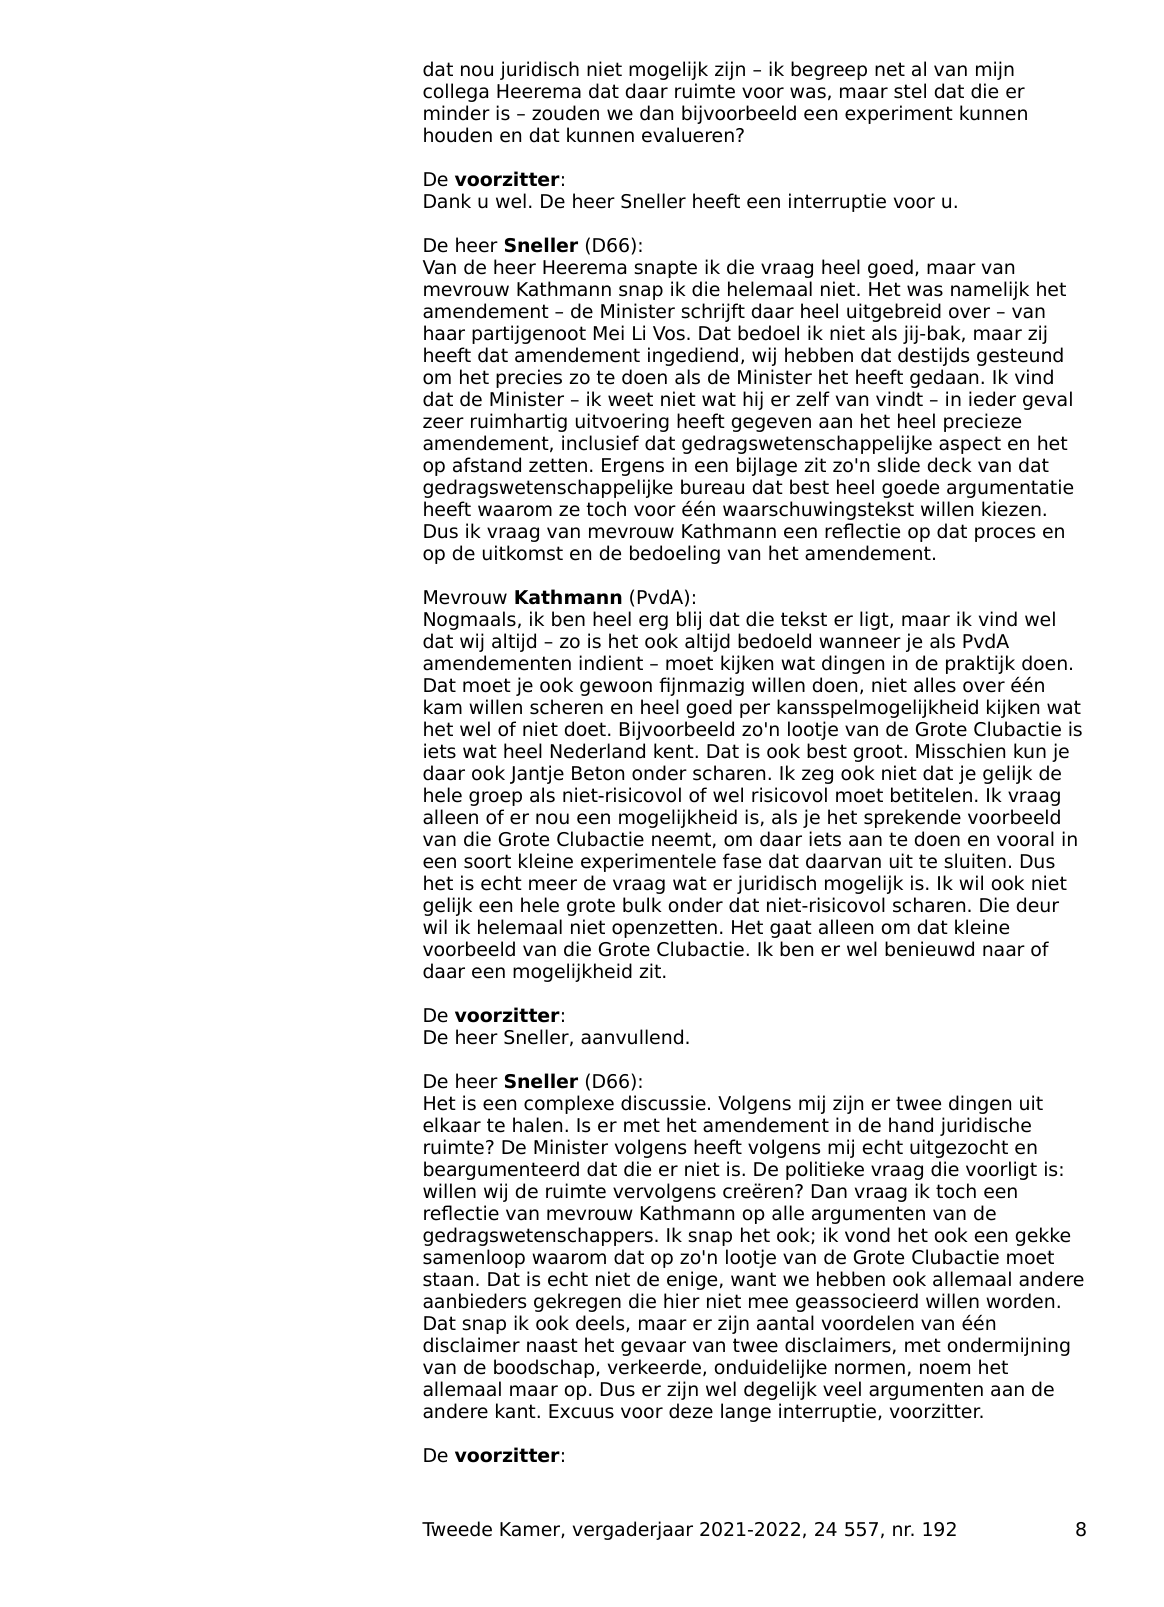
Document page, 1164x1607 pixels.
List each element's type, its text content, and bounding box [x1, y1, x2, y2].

text De voorzitter: [422, 1005, 1087, 1027]
text De heer Sneller, aanvullend. [422, 1027, 1087, 1049]
text Van de heer Heerema snapte ik die vraag heel goed, maar van mevrouw Kathmann snap ik die helemaal niet. Het was namelijk het amendement – de Minister schrijft daar heel uitgebreid over – van haar partijgenoot Mei Li Vos. Dat bedoel ik niet als jij-bak, maar zij heeft dat amendement ingediend, wij hebben dat destijds gesteund om het precies zo te doen als de Minister het heeft gedaan. Ik vind dat de Minister – ik weet niet wat hij er zelf van vindt – in ieder geval zeer ruimhartig uitvoering heeft gegeven aan het heel precieze amendement, inclusief dat gedragswetenschappelijke aspect en het op afstand zetten. Ergens in een bijlage zit zo'n slide deck van dat gedragswetenschappelijke bureau dat best heel goede argumentatie heeft waarom ze toch voor één waarschuwingstekst willen kiezen. Dus ik vraag van mevrouw Kathmann een reflectie op dat proces en op de uitkomst en de bedoeling van het amendement. [422, 257, 1087, 565]
text Dank u wel. De heer Sneller heeft een interruptie voor u. [422, 191, 1087, 213]
text De heer Sneller (D66): [422, 1071, 1087, 1093]
text De voorzitter: [422, 1445, 1087, 1467]
text Het is een complexe discussie. Volgens mij zijn er twee dingen uit elkaar te halen. Is er met het amendement in de hand juridische ruimte? De Minister volgens heeft volgens mij echt uitgezocht en beargumenteerd dat die er niet is. De politieke vraag die voorligt is: willen wij de ruimte vervolgens creëren? Dan vraag ik toch een reflectie van mevrouw Kathmann op alle argumenten van de gedragswetenschappers. Ik snap het ook; ik vond het ook een gekke samenloop waarom dat op zo'n lootje van de Grote Clubactie moet staan. Dat is echt niet de enige, want we hebben ook allemaal andere aanbieders gekregen die hier niet mee geassocieerd willen worden. Dat snap ik ook deels, maar er zijn aantal voordelen van één disclaimer naast het gevaar van twee disclaimers, met ondermijning van de boodschap, verkeerde, onduidelijke normen, noem het allemaal maar op. Dus er zijn wel degelijk veel argumenten aan de andere kant. Excuus voor deze lange interruptie, voorzitter. [422, 1093, 1087, 1423]
text De heer Sneller (D66): [422, 235, 1087, 257]
text De voorzitter: [422, 169, 1087, 191]
text dat nou juridisch niet mogelijk zijn – ik begreep net al van mijn collega Heerema dat daar ruimte voor was, maar stel dat die er minder is – zouden we dan bijvoorbeeld een experiment kunnen houden en dat kunnen evalueren? [422, 59, 1087, 147]
text Mevrouw Kathmann (PvdA): [422, 587, 1087, 609]
text Nogmaals, ik ben heel erg blij dat die tekst er ligt, maar ik vind wel dat wij altijd – zo is het ook altijd bedoeld wanneer je als PvdA amendementen indient – moet kijken wat dingen in de praktijk doen. Dat moet je ook gewoon fijnmazig willen doen, niet alles over één kam willen scheren en heel goed per kansspelmogelijkheid kijken wat het wel of niet doet. Bijvoorbeeld zo'n lootje van de Grote Clubactie is iets wat heel Nederland kent. Dat is ook best groot. Misschien kun je daar ook Jantje Beton onder scharen. Ik zeg ook niet dat je gelijk de hele groep als niet-risicovol of wel risicovol moet betitelen. Ik vraag alleen of er nou een mogelijkheid is, als je het sprekende voorbeeld van die Grote Clubactie neemt, om daar iets aan te doen en vooral in een soort kleine experimentele fase dat daarvan uit te sluiten. Dus het is echt meer de vraag wat er juridisch mogelijk is. Ik wil ook niet gelijk een hele grote bulk onder dat niet-risicovol scharen. Die deur wil ik helemaal niet openzetten. Het gaat alleen om dat kleine voorbeeld van die Grote Clubactie. Ik ben er wel benieuwd naar of daar een mogelijkheid zit. [422, 609, 1087, 983]
